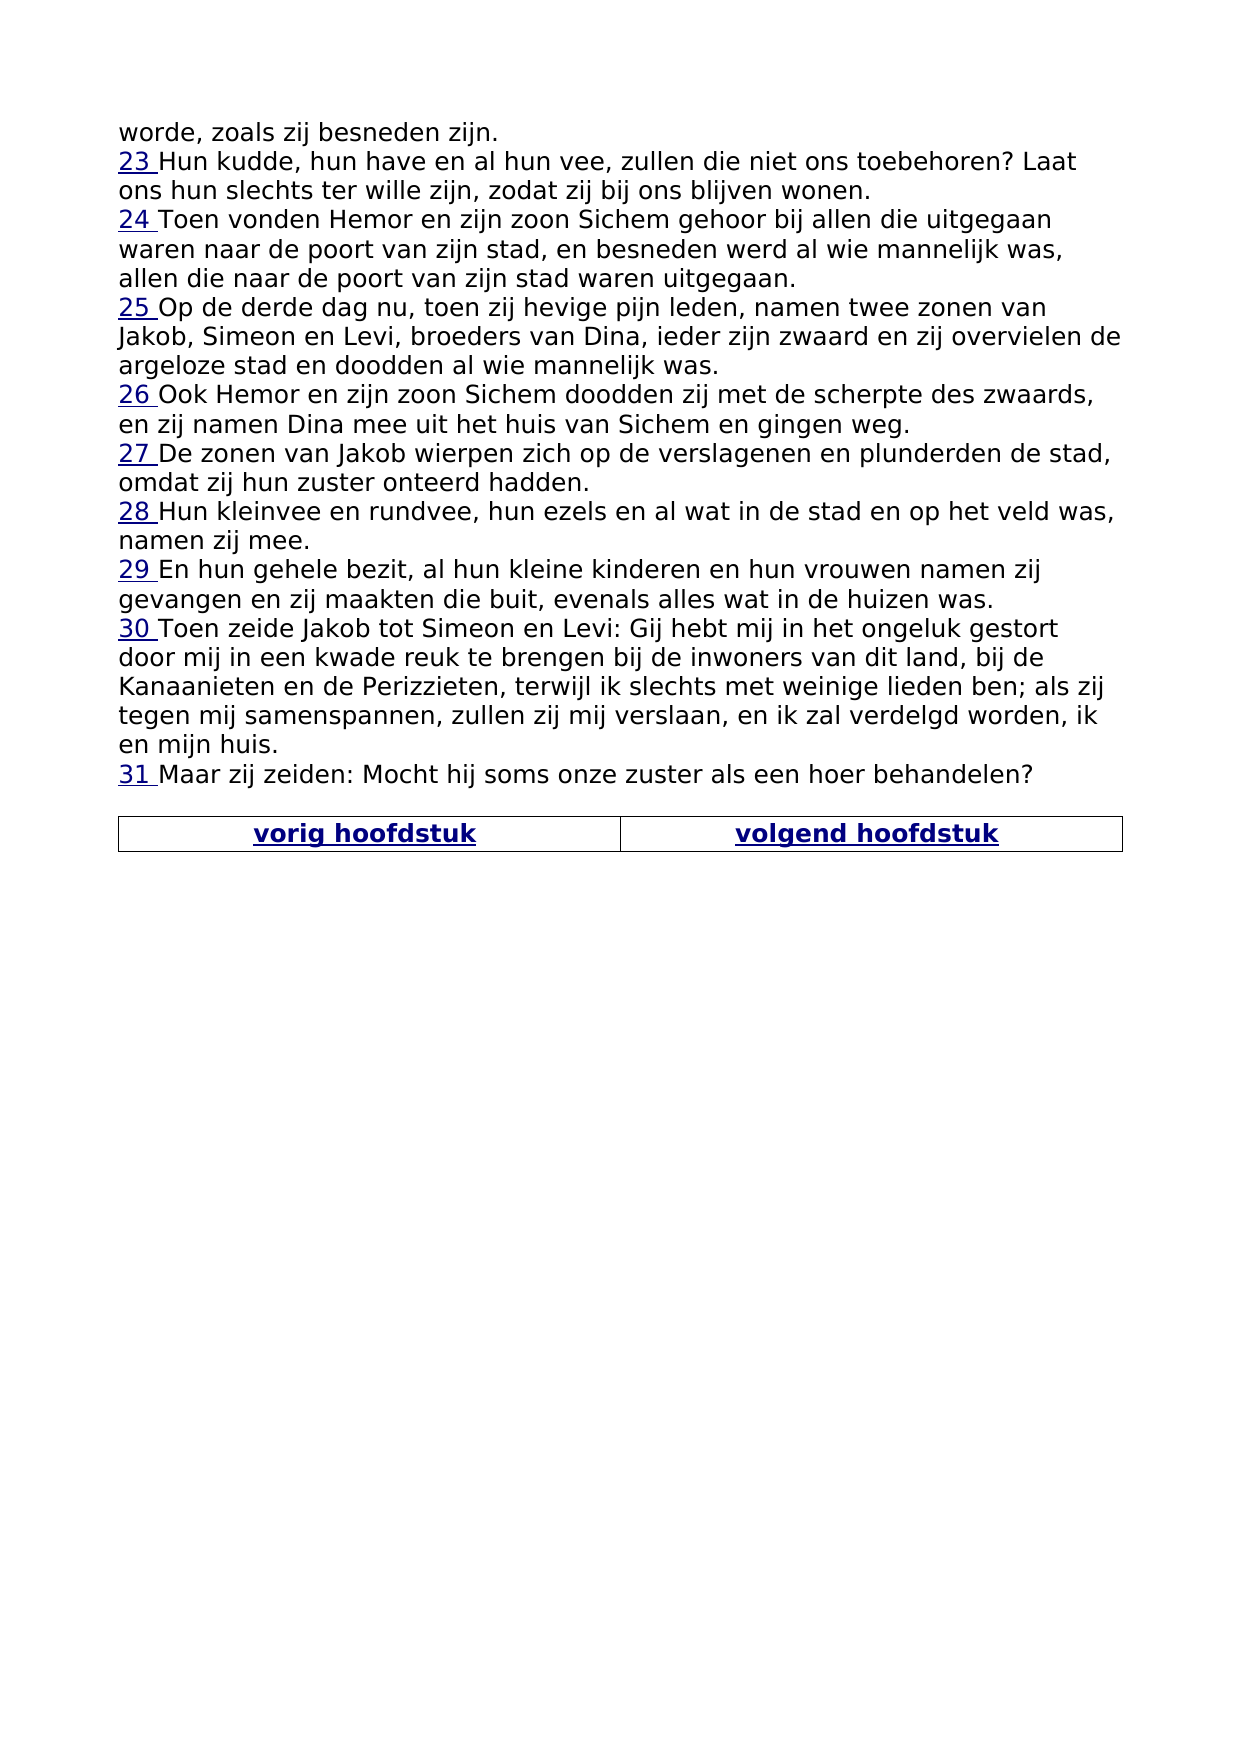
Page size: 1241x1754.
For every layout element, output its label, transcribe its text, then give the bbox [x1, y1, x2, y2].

table_header vorig hoofdstuk [119, 817, 620, 851]
text worde, zoals zij besneden zijn. 23 Hun kudde, hun have en al hun vee, zullen die niet ons toebehoren? Laat ons hun slechts ter wille zijn, zodat zij bij ons blijven wonen. 24 Toen vonden Hemor en zijn zoon Sichem gehoor bij allen die uitgegaan waren naar de poort van zijn stad, en besneden werd al wie mannelijk was, allen die naar de poort van zijn stad waren uitgegaan. 25 Op de derde dag nu, toen zij hevige pijn leden, namen twee zonen van Jakob, Simeon en Levi, broeders van Dina, ieder zijn zwaard en zij overvielen de argeloze stad en doodden al wie mannelijk was. 26 Ook Hemor en zijn zoon Sichem doodden zij met de scherpte des zwaards, en zij namen Dina mee uit het huis van Sichem en gingen weg. 27 De zonen van Jakob wierpen zich op de verslagenen en plunderden de stad, omdat zij hun zuster onteerd hadden. 28 Hun kleinvee en rundvee, hun ezels en al wat in de stad en op het veld was, namen zij mee. 29 En hun gehele bezit, al hun kleine kinderen en hun vrouwen namen zij gevangen en zij maakten die buit, evenals alles wat in de huizen was. 30 Toen zeide Jakob tot Simeon en Levi: Gij hebt mij in het ongeluk gestort door mij in een kwade reuk te brengen bij de inwoners van dit land, bij de Kanaanieten en de Perizzieten, terwijl ik slechts met weinige lieden ben; als zij tegen mij samenspannen, zullen zij mij verslaan, en ik zal verdelgd worden, ik en mijn huis. 31 Maar zij zeiden: Mocht hij soms onze zuster als een hoer behandelen? [118, 118, 1122, 789]
table_header volgend hoofdstuk [621, 817, 1122, 851]
